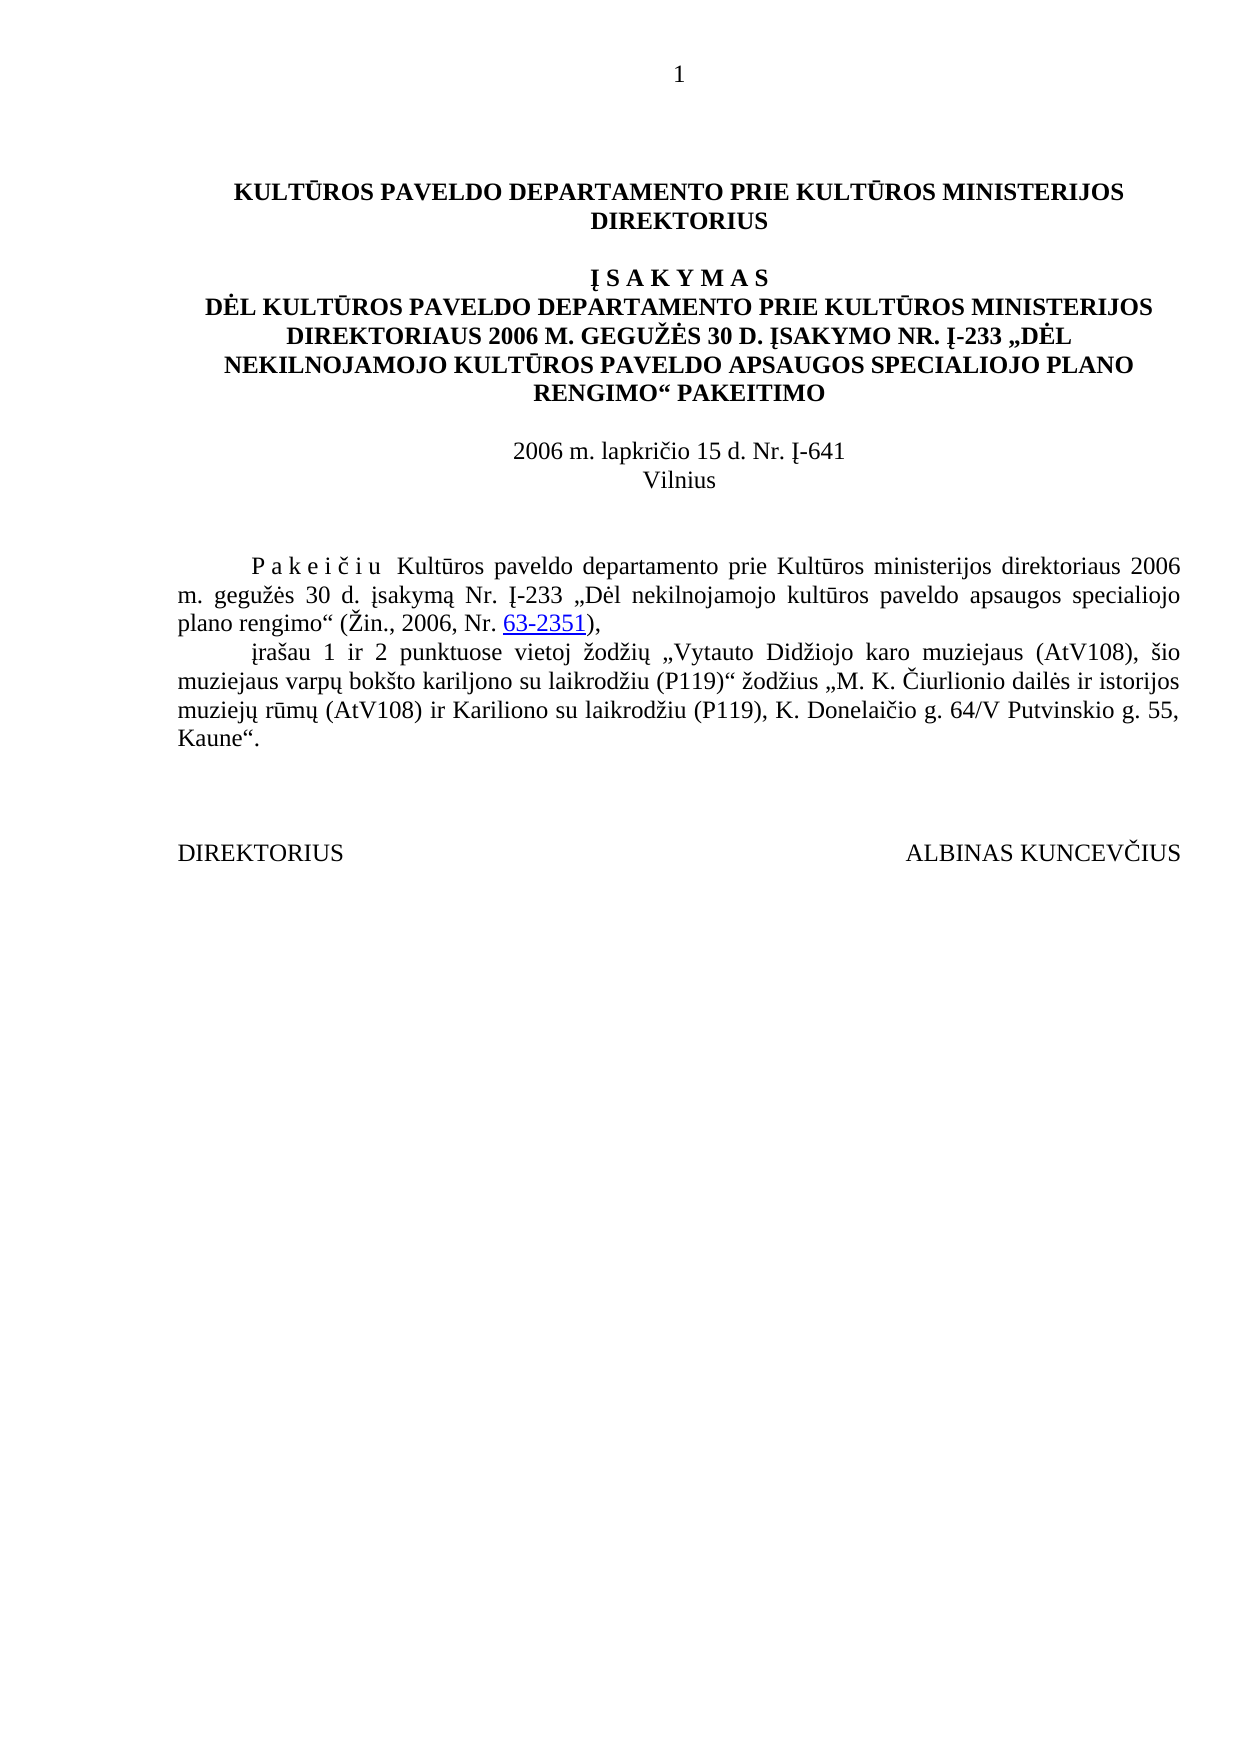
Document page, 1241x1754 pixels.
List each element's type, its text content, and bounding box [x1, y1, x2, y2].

text DĖL KULTŪROS PAVELDO DEPARTAMENTO PRIE KULTŪROS MINISTERIJOS DIREKTORIAUS 2006 M. GEGUŽĖS 30 D. ĮSAKYMO NR. Į-233 „DĖL NEKILNOJAMOJO KULTŪROS PAVELDO APSAUGOS SPECIALIOJO PLANO RENGIMO“ PAKEITIMO [177, 292, 1181, 407]
text Vilnius [177, 465, 1181, 493]
text DIREKTORIUS ALBINAS KUNCEVČIUS [177, 838, 1181, 867]
text įrašau 1 ir 2 punktuose vietoj žodžių „Vytauto Didžiojo karo muziejaus (AtV108), šio muziejaus varpų bokšto kariljono su laikrodžiu (P119)“ žodžius „M. K. Čiurlionio dailės ir istorijos muziejų rūmų (AtV108) ir Kariliono su laikrodžiu (P119), K. Donelaičio g. 64/V Putvinskio g. 55, Kaune“. [177, 637, 1181, 752]
text Į S A K Y M A S [177, 263, 1181, 292]
text 2006 m. lapkričio 15 d. Nr. Į-641 [177, 436, 1181, 465]
text KULTŪROS PAVELDO DEPARTAMENTO PRIE KULTŪROS MINISTERIJOS DIREKTORIUS [177, 177, 1181, 235]
text Pakeičiu Kultūros paveldo departamento prie Kultūros ministerijos direktoriaus 2006 m. gegužės 30 d. įsakymą Nr. Į-233 „Dėl nekilnojamojo kultūros paveldo apsaugos specialiojo plano rengimo“ (Žin., 2006, Nr. 63-2351), [177, 551, 1181, 637]
